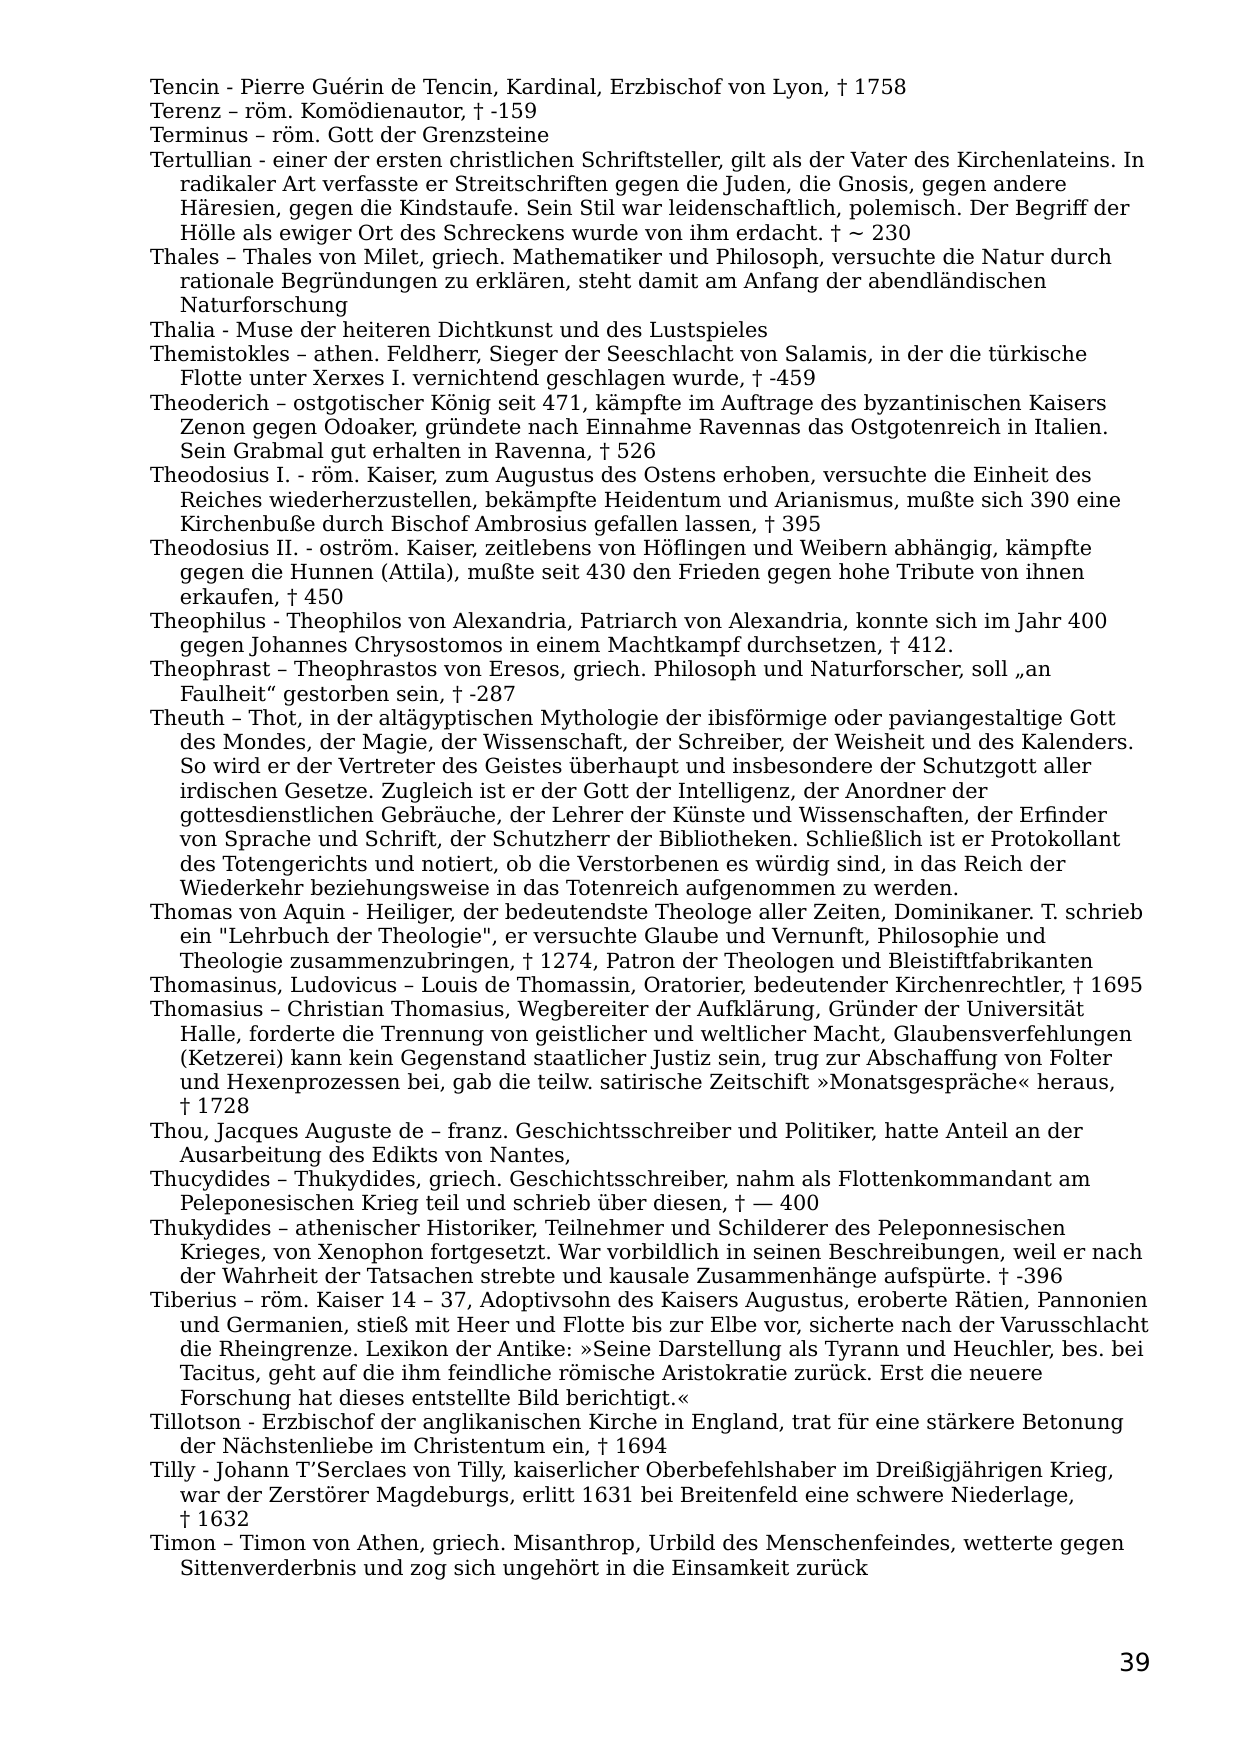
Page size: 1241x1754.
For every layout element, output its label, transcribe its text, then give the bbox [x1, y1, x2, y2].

text Themistokles – athen. Feldherr, Sieger der Seeschlacht von Salamis, in der die türkische Flotte unter Xerxes I. vernichtend geschlagen wurde, † -459 [150, 342, 1151, 391]
text Thou, Jacques Auguste de – franz. Geschichtsschreiber und Politiker, hatte Anteil an der Ausarbeitung des Edikts von Nantes, [150, 1119, 1151, 1167]
text Tiberius – röm. Kaiser 14 – 37, Adoptivsohn des Kaisers Augustus, eroberte Rätien, Pannonien und Germanien, stieß mit Heer und Flotte bis zur Elbe vor, sicherte nach der Varusschlacht die Rheingrenze. Lexikon der Antike: »Seine Darstellung als Tyrann und Heuchler, bes. bei Tacitus, geht auf die ihm feindliche römische Aristokratie zurück. Erst die neuere Forschung hat dieses entstellte Bild berichtigt.« [150, 1288, 1151, 1410]
text Thomasinus, Ludovicus – Louis de Thomassin, Oratorier, bedeutender Kirchenrechtler, † 1695 [150, 973, 1151, 997]
text Thomas von Aquin - Heiliger, der bedeutendste Theologe aller Zeiten, Dominikaner. T. schrieb ein "Lehrbuch der Theologie", er versuchte Glaube und Vernunft, Philosophie und Theologie zusammenzubringen, † 1274, Patron der Theologen und Bleistiftfabrikanten [150, 900, 1151, 973]
text Theodosius I. - röm. Kaiser, zum Augustus des Ostens erhoben, versuchte die Einheit des Reiches wiederherzustellen, bekämpfte Heidentum und Arianismus, mußte sich 390 eine Kirchenbuße durch Bischof Ambrosius gefallen lassen, † 395 [150, 463, 1151, 536]
text Theodosius II. - oström. Kaiser, zeitlebens von Höflingen und Weibern abhängig, kämpfte gegen die Hunnen (Attila), mußte seit 430 den Frieden gegen hohe Tribute von ihnen erkaufen, † 450 [150, 536, 1151, 609]
text Tilly - Johann T’Serclaes von Tilly, kaiserlicher Oberbefehlshaber im Dreißigjährigen Krieg, war der Zerstörer Magdeburgs, erlitt 1631 bei Breitenfeld eine schwere Niederlage, † 1632 [150, 1458, 1151, 1531]
text Thucydides – Thukydides, griech. Geschichtsschreiber, nahm als Flottenkommandant am Peleponesischen Krieg teil und schrieb über diesen, † — 400 [150, 1167, 1151, 1216]
text Tillotson - Erzbischof der anglikanischen Kirche in England, trat für eine stärkere Betonung der Nächstenliebe im Christentum ein, † 1694 [150, 1410, 1151, 1458]
text Thalia - Muse der heiteren Dichtkunst und des Lustspieles [150, 318, 1151, 342]
text Thukydides – athenischer Historiker, Teilnehmer und Schilderer des Peleponnesischen Krieges, von Xenophon fortgesetzt. War vorbildlich in seinen Beschreibungen, weil er nach der Wahrheit der Tatsachen strebte und kausale Zusammenhänge aufspürte. † -396 [150, 1216, 1151, 1288]
text Tencin - Pierre Guérin de Tencin, Kardinal, Erzbischof von Lyon, † 1758 [150, 75, 1151, 99]
text Theophrast – Theophrastos von Eresos, griech. Philosoph und Naturforscher, soll „an Faulheit“ gestorben sein, † -287 [150, 657, 1151, 706]
text Thomasius – Christian Thomasius, Wegbereiter der Aufklärung, Gründer der Universität Halle, forderte die Trennung von geistlicher und weltlicher Macht, Glaubensverfehlungen (Ketzerei) kann kein Gegenstand staatlicher Justiz sein, trug zur Abschaffung von Folter und Hexenprozessen bei, gab die teilw. satirische Zeitschift »Monatsgespräche« heraus, † 1728 [150, 997, 1151, 1119]
text Thales – Thales von Milet, griech. Mathematiker und Philosoph, versuchte die Natur durch rationale Begründungen zu erklären, steht damit am Anfang der abendländischen Naturforschung [150, 245, 1151, 318]
text Theophilus - Theophilos von Alexandria, Patriarch von Alexandria, konnte sich im Jahr 400 gegen Johannes Chrysostomos in einem Machtkampf durchsetzen, † 412. [150, 609, 1151, 657]
text Theoderich – ostgotischer König seit 471, kämpfte im Auftrage des byzantinischen Kaisers Zenon gegen Odoaker, gründete nach Einnahme Ravennas das Ostgotenreich in Italien. Sein Grabmal gut erhalten in Ravenna, † 526 [150, 391, 1151, 463]
text Tertullian - einer der ersten christlichen Schriftsteller, gilt als der Vater des Kirchenlateins. In radikaler Art verfasste er Streitschriften gegen die Juden, die Gnosis, gegen andere Häresien, gegen die Kindstaufe. Sein Stil war leidenschaftlich, polemisch. Der Begriff der Hölle als ewiger Ort des Schreckens wurde von ihm erdacht. † ~ 230 [150, 148, 1151, 245]
text Timon – Timon von Athen, griech. Misanthrop, Urbild des Menschenfeindes, wetterte gegen Sittenverderbnis und zog sich ungehört in die Einsamkeit zurück [150, 1531, 1151, 1580]
text Terminus – röm. Gott der Grenzsteine [150, 123, 1151, 148]
text Terenz – röm. Komödienautor, † -159 [150, 99, 1151, 123]
text Theuth – Thot, in der altägyptischen Mythologie der ibisförmige oder paviangestaltige Gott des Mondes, der Magie, der Wissenschaft, der Schreiber, der Weisheit und des Kalenders. So wird er der Vertreter des Geistes überhaupt und insbesondere der Schutzgott aller irdischen Gesetze. Zugleich ist er der Gott der Intelligenz, der Anordner der gottesdienstlichen Gebräuche, der Lehrer der Künste und Wissenschaften, der Erfinder von Sprache und Schrift, der Schutzherr der Bibliotheken. Schließlich ist er Protokollant des Totengerichts und notiert, ob die Verstorbenen es würdig sind, in das Reich der Wiederkehr beziehungsweise in das Totenreich aufgenommen zu werden. [150, 706, 1151, 900]
